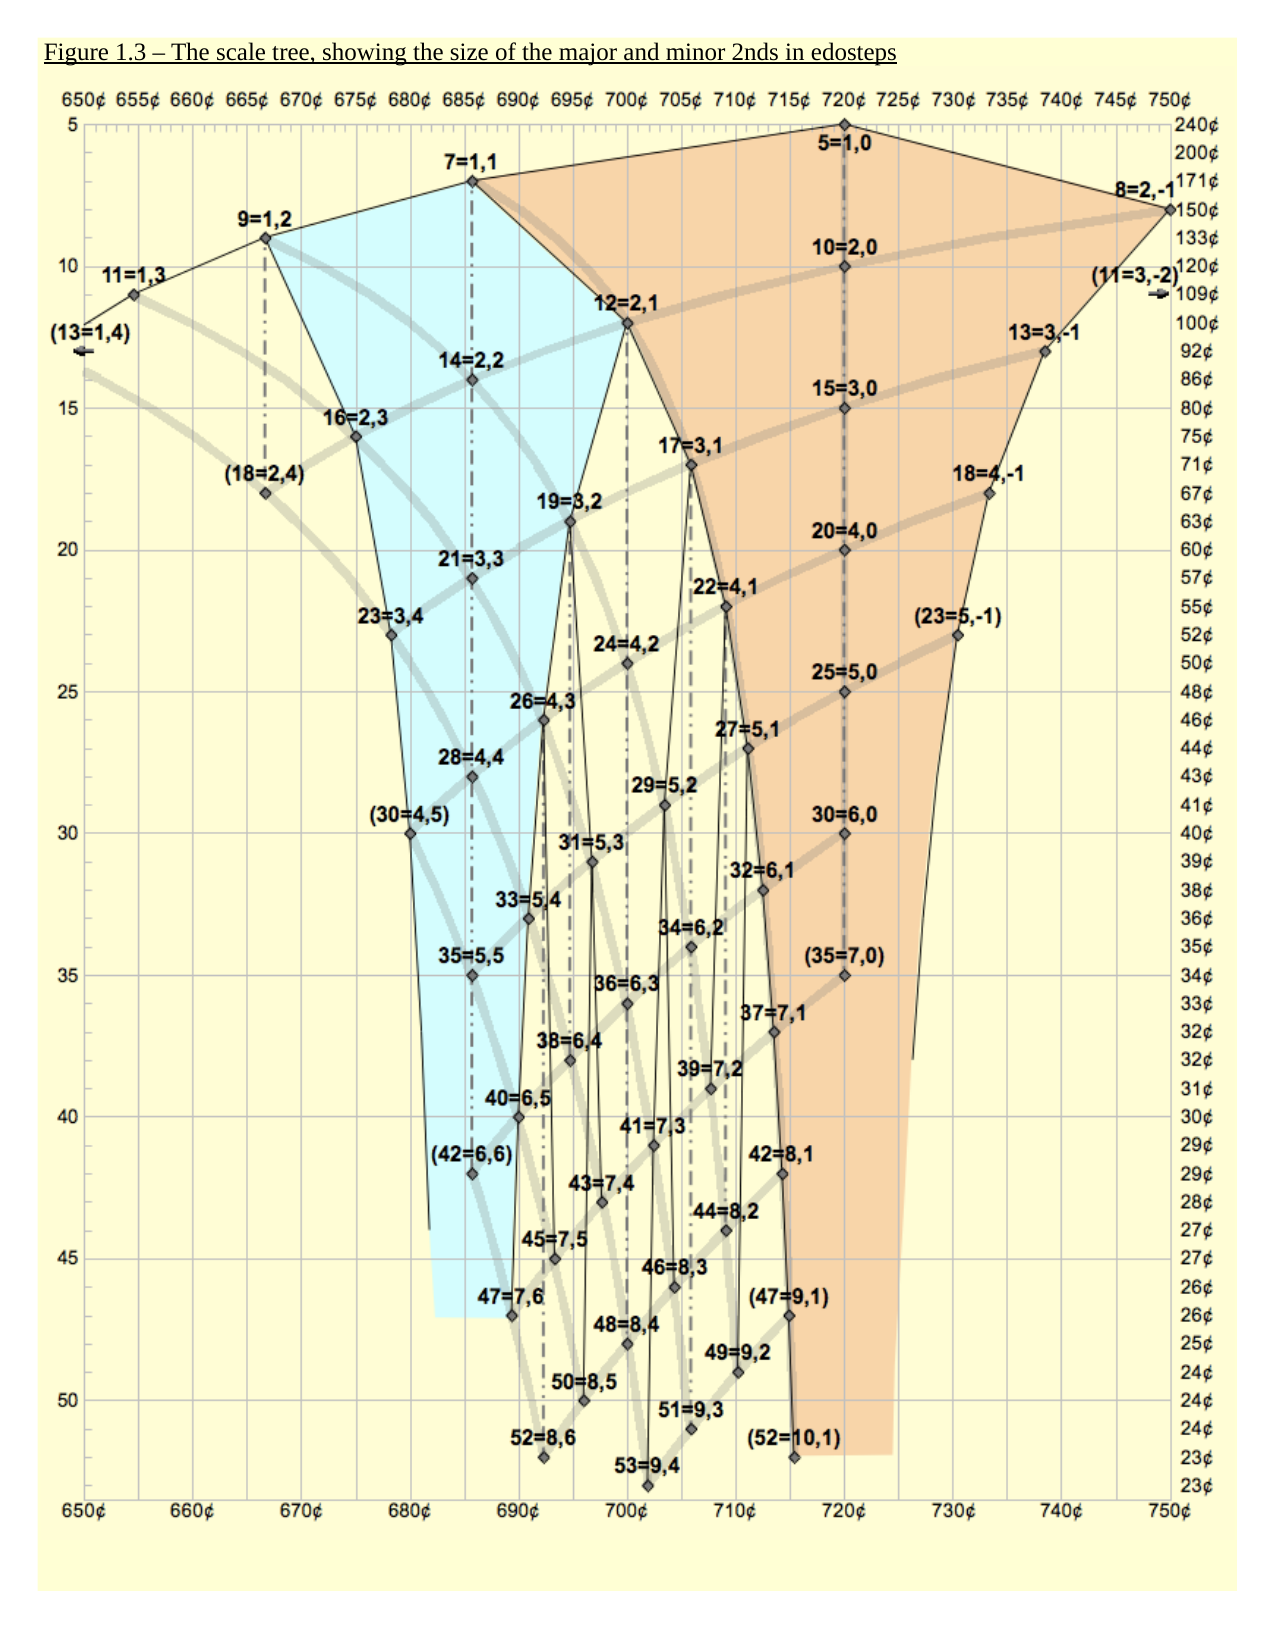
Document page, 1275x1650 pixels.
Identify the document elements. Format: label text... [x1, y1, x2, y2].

picture [40, 66, 1235, 1540]
text Figure 1.3 – The scale tree, showing the size of the major and minor 2nds in edosteps [43, 37, 1237, 66]
